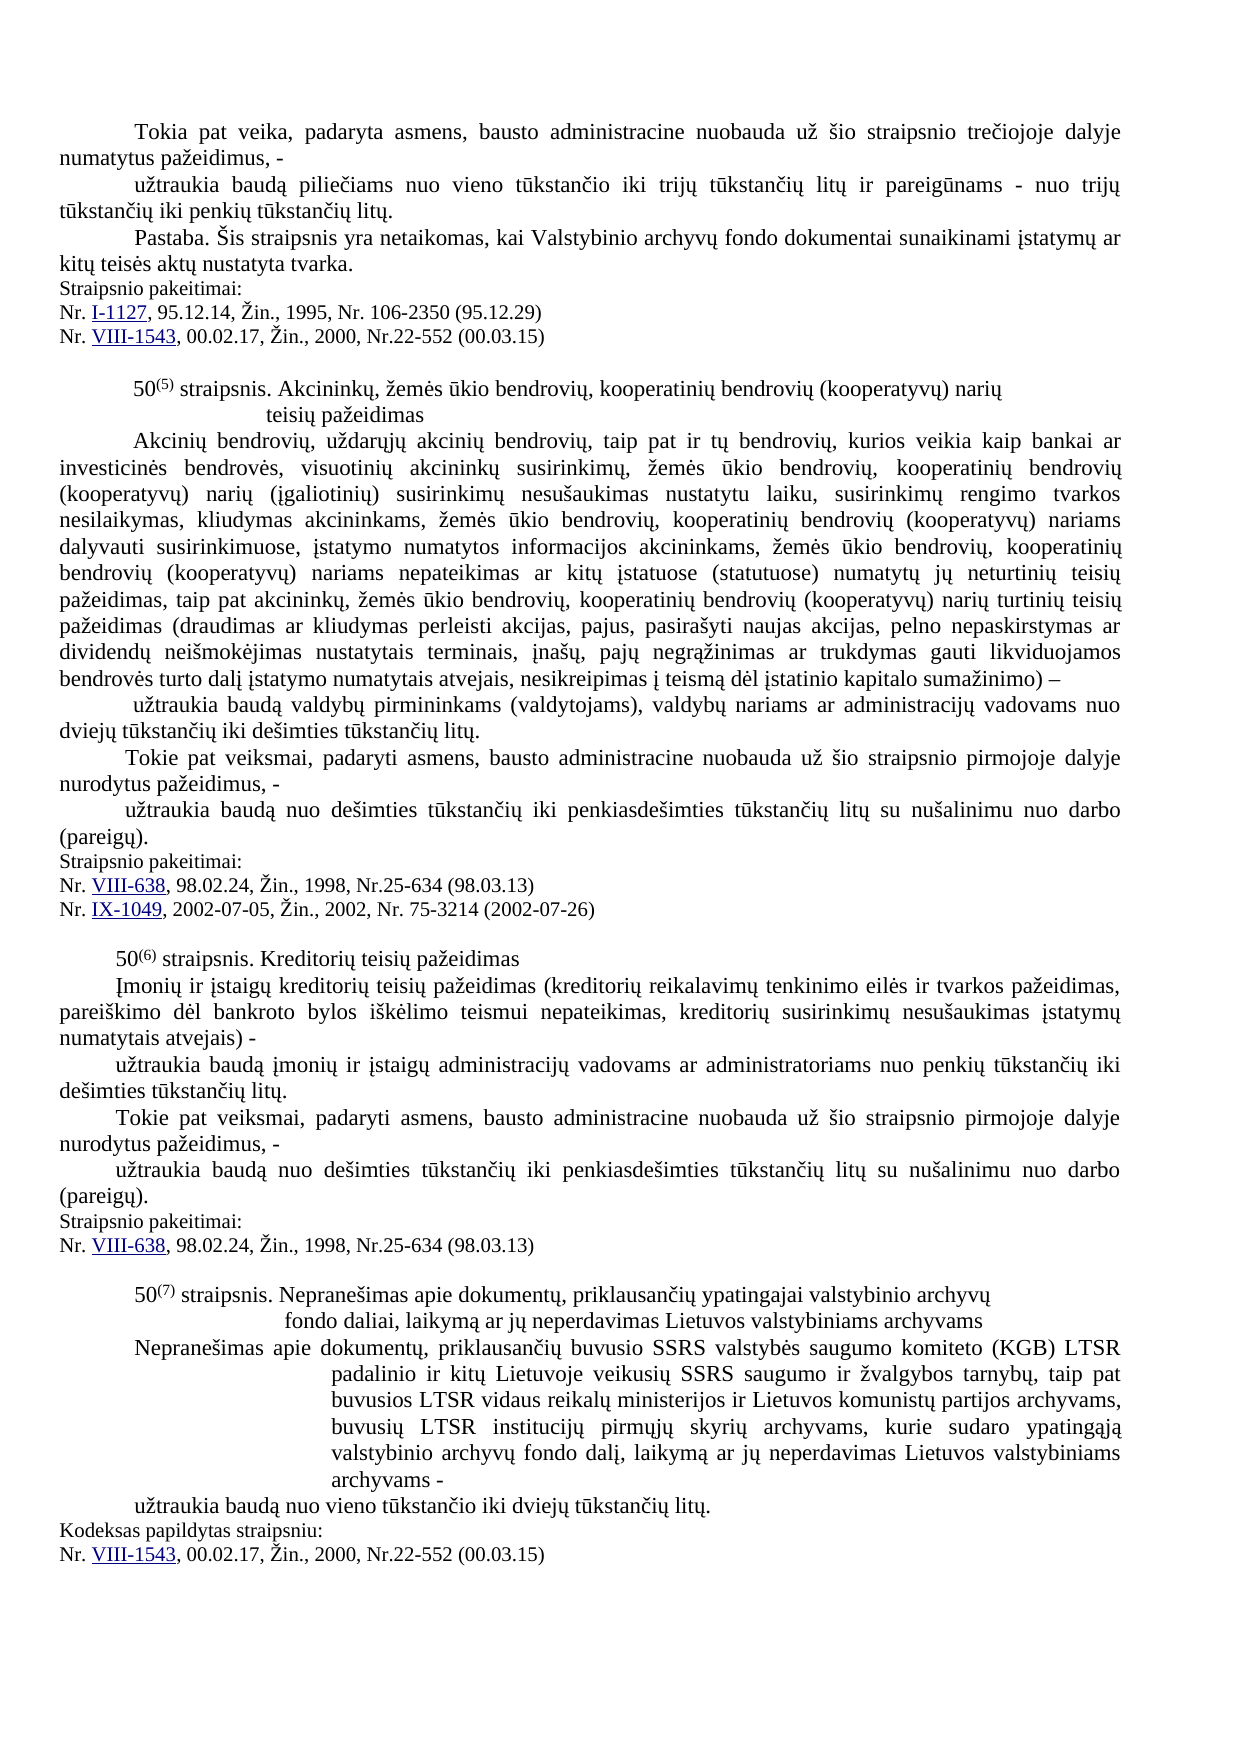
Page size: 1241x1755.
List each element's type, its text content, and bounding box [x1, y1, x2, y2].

text Akcinių bendrovių, uždarųjų akcinių bendrovių, taip pat ir tų bendrovių, kurios veikia kaip bankai ar investicinės bendrovės, visuotinių akcininkų susirinkimų, žemės ūkio bendrovių, kooperatinių bendrovių (kooperatyvų) narių (įgaliotinių) susirinkimų nesušaukimas nustatytu laiku, susirinkimų rengimo tvarkos nesilaikymas, kliudymas akcininkams, žemės ūkio bendrovių, kooperatinių bendrovių (kooperatyvų) nariams dalyvauti susirinkimuose, įstatymo numatytos informacijos akcininkams, žemės ūkio bendrovių, kooperatinių bendrovių (kooperatyvų) nariams nepateikimas ar kitų įstatuose (statutuose) numatytų jų neturtinių teisių pažeidimas, taip pat akcininkų, žemės ūkio bendrovių, kooperatinių bendrovių (kooperatyvų) narių turtinių teisių pažeidimas (draudimas ar kliudymas perleisti akcijas, pajus, pasirašyti naujas akcijas, pelno nepaskirstymas ar dividendų neišmokėjimas nustatytais terminais, įnašų, pajų negrąžinimas ar trukdymas gauti likviduojamos bendrovės turto dalį įstatymo numatytais atvejais, nesikreipimas į teismą dėl įstatinio kapitalo sumažinimo) – [59, 427, 1122, 691]
text užtraukia baudą nuo dešimties tūkstančių iki penkiasdešimties tūkstančių litų su nušalinimu nuo darbo (pareigų). [59, 1156, 1122, 1209]
text 50(6) straipsnis. Kreditorių teisių pažeidimas [59, 945, 1122, 972]
text užtraukia baudą valdybų pirmininkams (valdytojams), valdybų nariams ar administracijų vadovams nuo dviejų tūkstančių iki dešimties tūkstančių litų. [59, 691, 1122, 744]
text Nr. VIII-638, 98.02.24, Žin., 1998, Nr.25-634 (98.03.13) [59, 1233, 1122, 1257]
text užtraukia baudą nuo dešimties tūkstančių iki penkiasdešimties tūkstančių litų su nušalinimu nuo darbo (pareigų). [59, 796, 1122, 849]
text Nr. VIII-1543, 00.02.17, Žin., 2000, Nr.22-552 (00.03.15) [59, 1542, 1122, 1566]
text Straipsnio pakeitimai: [59, 276, 1122, 300]
text Tokie pat veiksmai, padaryti asmens, bausto administracine nuobauda už šio straipsnio pirmojoje dalyje nurodytus pažeidimus, - [59, 1103, 1122, 1156]
text užtraukia baudą piliečiams nuo vieno tūkstančio iki trijų tūkstančių litų ir pareigūnams - nuo trijų tūkstančių iki penkių tūkstančių litų. [59, 171, 1122, 223]
text Kodeksas papildytas straipsniu: [59, 1518, 1122, 1542]
text Pastaba. Šis straipsnis yra netaikomas, kai Valstybinio archyvų fondo dokumentai sunaikinami įstatymų ar kitų teisės aktų nustatyta tvarka. [59, 223, 1122, 276]
text Nepranešimas apie dokumentų, priklausančių buvusio SSRS valstybės saugumo komiteto (KGB) LTSR padalinio ir kitų Lietuvoje veikusių SSRS saugumo ir žvalgybos tarnybų, taip pat buvusios LTSR vidaus reikalų ministerijos ir Lietuvos komunistų partijos archyvams, buvusių LTSR institucijų pirmųjų skyrių archyvams, kurie sudaro ypatingąją valstybinio archyvų fondo dalį, laikymą ar jų neperdavimas Lietuvos valstybiniams archyvams - [134, 1334, 1122, 1492]
text užtraukia baudą įmonių ir įstaigų administracijų vadovams ar administratoriams nuo penkių tūkstančių iki dešimties tūkstančių litų. [59, 1051, 1122, 1103]
text Nr. IX-1049, 2002-07-05, Žin., 2002, Nr. 75-3214 (2002-07-26) [59, 897, 1122, 921]
text teisių pažeidimas [59, 401, 1122, 427]
text Tokie pat veiksmai, padaryti asmens, bausto administracine nuobauda už šio straipsnio pirmojoje dalyje nurodytus pažeidimus, - [59, 744, 1122, 796]
text Nr. VIII-638, 98.02.24, Žin., 1998, Nr.25-634 (98.03.13) [59, 873, 1122, 897]
text Straipsnio pakeitimai: [59, 1209, 1122, 1233]
text 50(5) straipsnis. Akcininkų, žemės ūkio bendrovių, kooperatinių bendrovių (kooperatyvų) narių [59, 375, 1122, 401]
text fondo daliai, laikymą ar jų neperdavimas Lietuvos valstybiniams archyvams [284, 1307, 1122, 1334]
text Nr. VIII-1543, 00.02.17, Žin., 2000, Nr.22-552 (00.03.15) [59, 324, 1122, 348]
text Nr. I-1127, 95.12.14, Žin., 1995, Nr. 106-2350 (95.12.29) [59, 300, 1122, 324]
text 50(7) straipsnis. Nepranešimas apie dokumentų, priklausančių ypatingajai valstybinio archyvų [134, 1281, 1122, 1307]
text Įmonių ir įstaigų kreditorių teisių pažeidimas (kreditorių reikalavimų tenkinimo eilės ir tvarkos pažeidimas, pareiškimo dėl bankroto bylos iškėlimo teismui nepateikimas, kreditorių susirinkimų nesušaukimas įstatymų numatytais atvejais) - [59, 972, 1122, 1051]
text Straipsnio pakeitimai: [59, 849, 1122, 873]
text Tokia pat veika, padaryta asmens, bausto administracine nuobauda už šio straipsnio trečiojoje dalyje numatytus pažeidimus, - [59, 118, 1122, 171]
text užtraukia baudą nuo vieno tūkstančio iki dviejų tūkstančių litų. [59, 1492, 1122, 1518]
